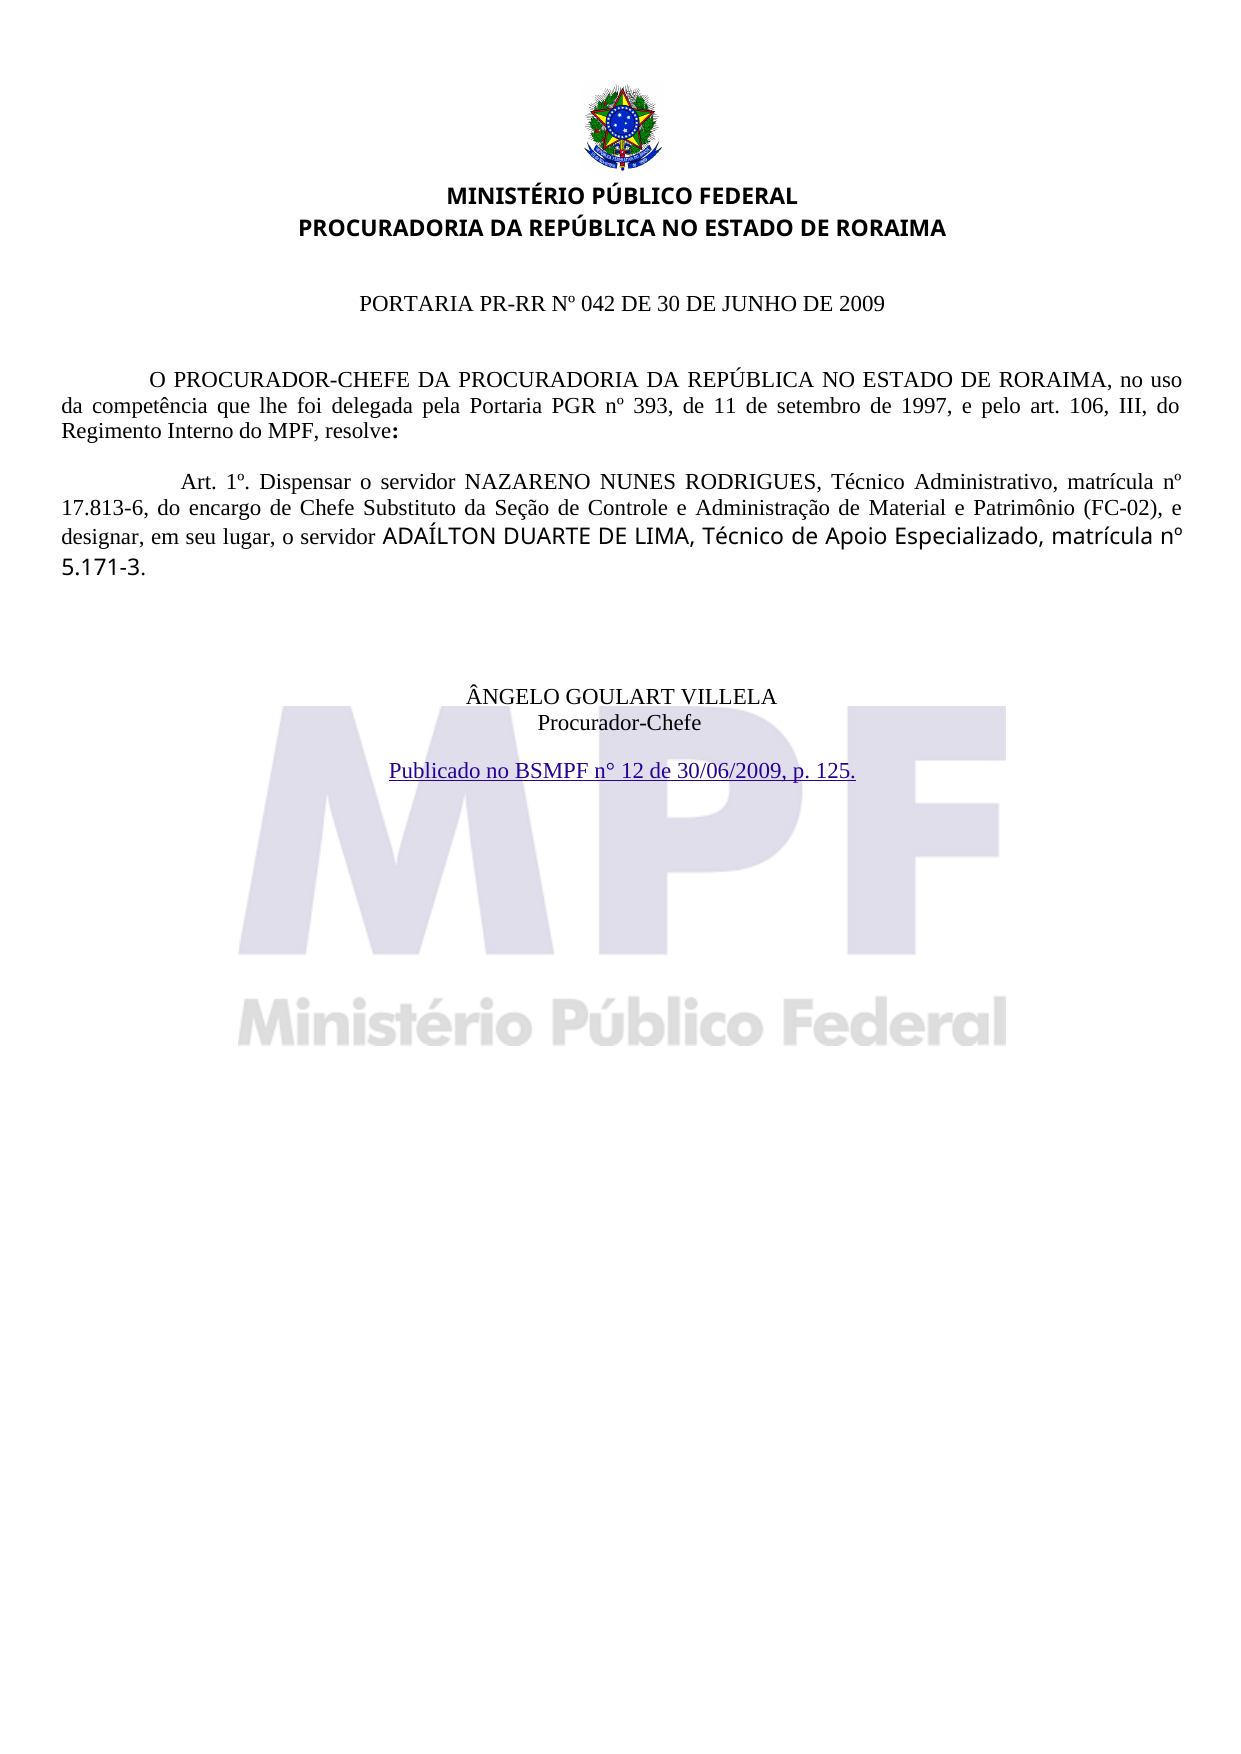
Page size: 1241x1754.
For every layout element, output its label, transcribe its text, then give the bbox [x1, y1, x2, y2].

picture [580, 82, 664, 172]
text PORTARIA PR-RR Nº 042 DE 30 DE JUNHO DE 2009 [61, 291, 1183, 317]
subtitle Procurador-Chefe [61, 709, 1183, 735]
text Publicado no BSMPF n° 12 de 30/06/2009, p. 125. [61, 758, 1183, 783]
text ÂNGELO GOULART VILLELA [59, 684, 1183, 709]
text O PROCURADOR-CHEFE DA PROCURADORIA DA REPÚBLICA NO ESTADO DE RORAIMA, no uso da competência que lhe foi delegada pela Portaria PGR nº 393, de 11 de setembro de 1997, e pelo art. 106, III, do Regimento Interno do MPF, resolve: [61, 367, 1183, 444]
picture [238, 735, 1006, 758]
picture [238, 783, 1006, 1046]
text Art. 1º. Dispensar o servidor NAZARENO NUNES RODRIGUES, Técnico Administrativo, matrícula nº 17.813-6, do encargo de Chefe Substituto da Seção de Controle e Administração de Material e Patrimônio (FC-02), e designar, em seu lugar, o servidor ADAÍLTON DUARTE DE LIMA, Técnico de Apoio Especializado, matrícula nº 5.171-3. [61, 469, 1183, 582]
